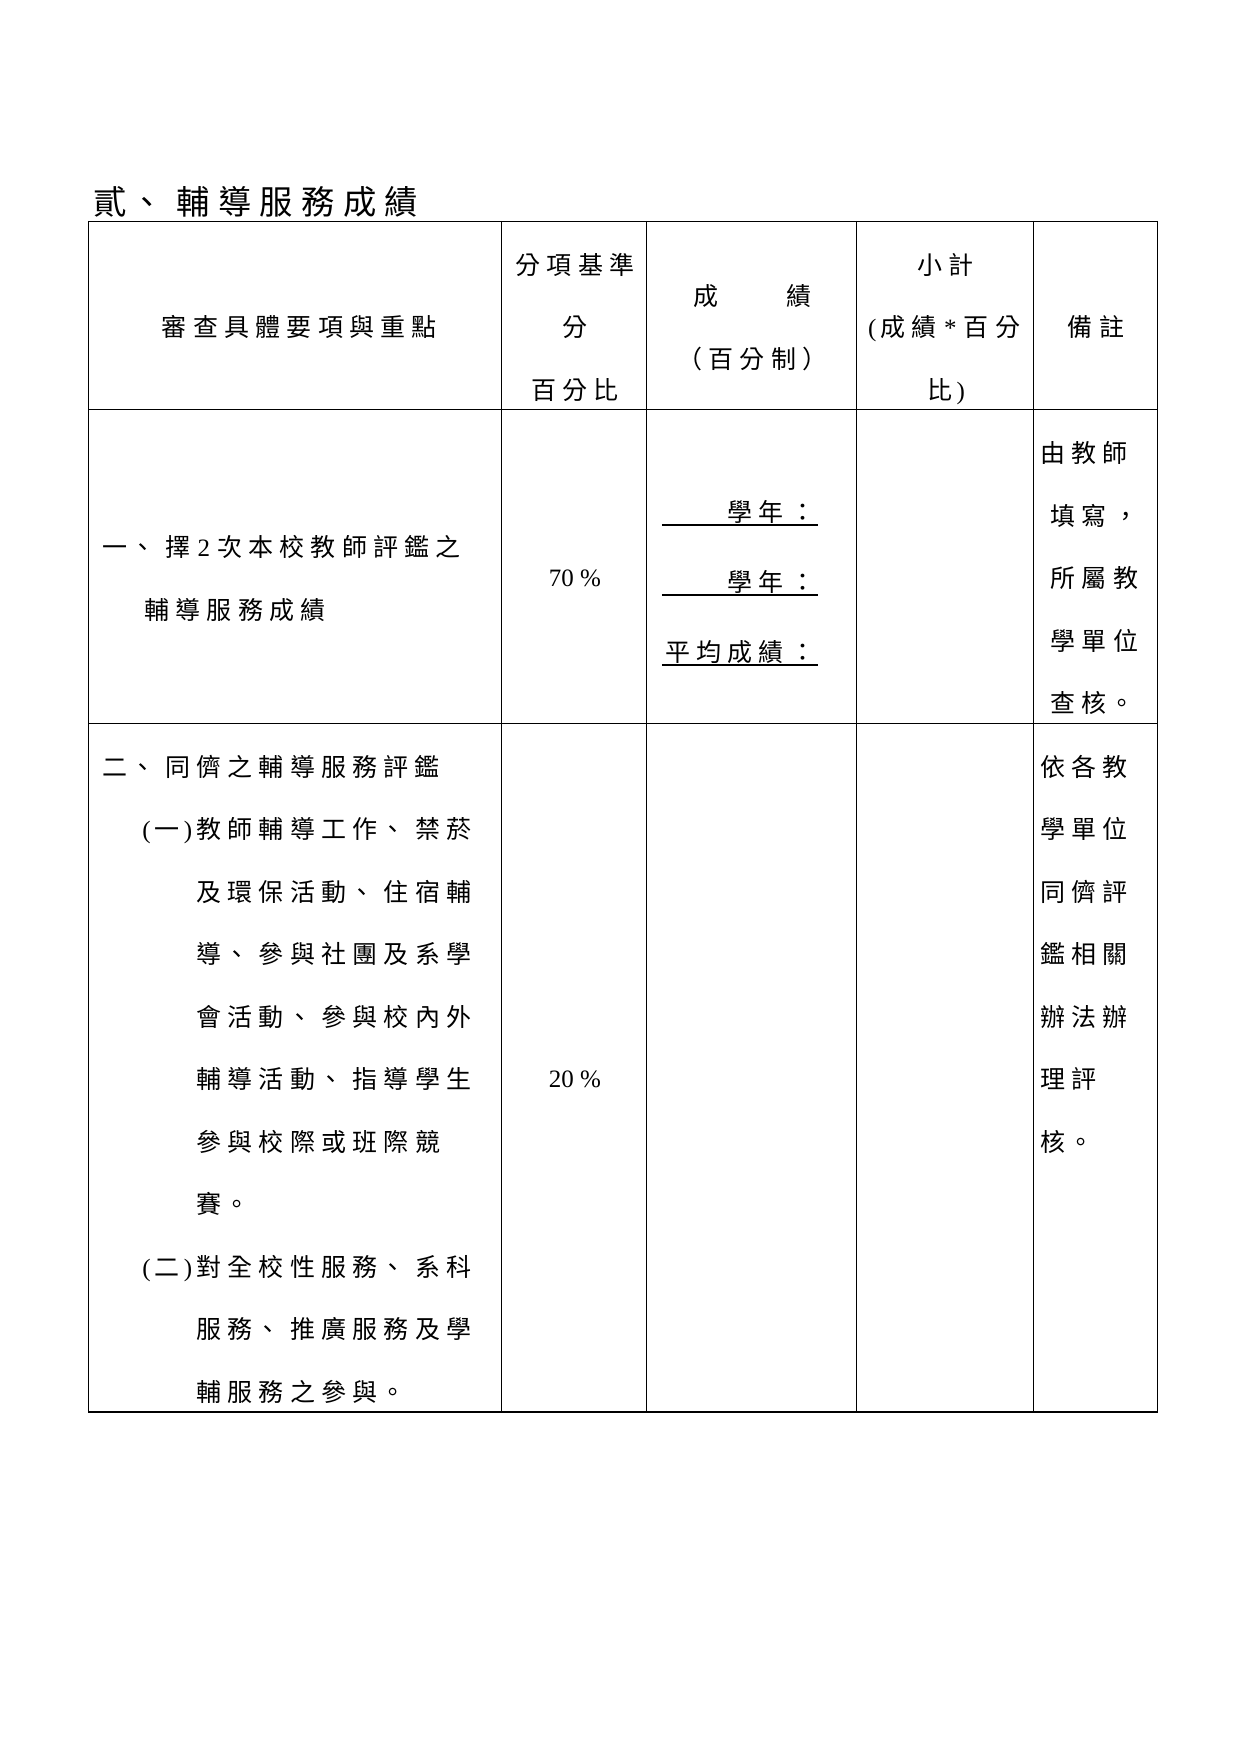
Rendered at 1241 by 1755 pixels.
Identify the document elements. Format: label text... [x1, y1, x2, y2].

text 貳、輔導服務成績 [89, 158, 1151, 221]
table_header 分項基準分 百分比 [502, 222, 646, 409]
table_cell 二、同儕之輔導服務評鑑 (一)教師輔導工作、禁菸及環保活動、住宿輔導、參與社團及系學會活動、參與校內外輔導活動、指導學生參與校際或班際競賽。 (二)對全校性服務、系科服務、推廣服務及學輔服務之參與。 [89, 724, 501, 1411]
table_header 成 績 （百分制） [647, 222, 856, 409]
table_header 小計 (成績*百分比) [857, 222, 1033, 409]
table_cell 依各教學單位同儕評鑑相關辦法辦理評核。 [1034, 724, 1157, 1411]
table_cell [857, 724, 1033, 1411]
table_cell [647, 724, 856, 1411]
table_cell 20 % [502, 724, 646, 1411]
table_header 備註 [1034, 222, 1157, 409]
table_cell 學年： 學年： 平均成績： [647, 410, 856, 723]
table_cell 一、擇2次本校教師評鑑之輔導服務成績 [89, 410, 501, 723]
table_cell [857, 410, 1033, 723]
table_cell 由教師填寫，所屬教學單位查核。 [1034, 410, 1157, 723]
table_cell 70 % [502, 410, 646, 723]
table_header 審查具體要項與重點 [89, 222, 501, 409]
